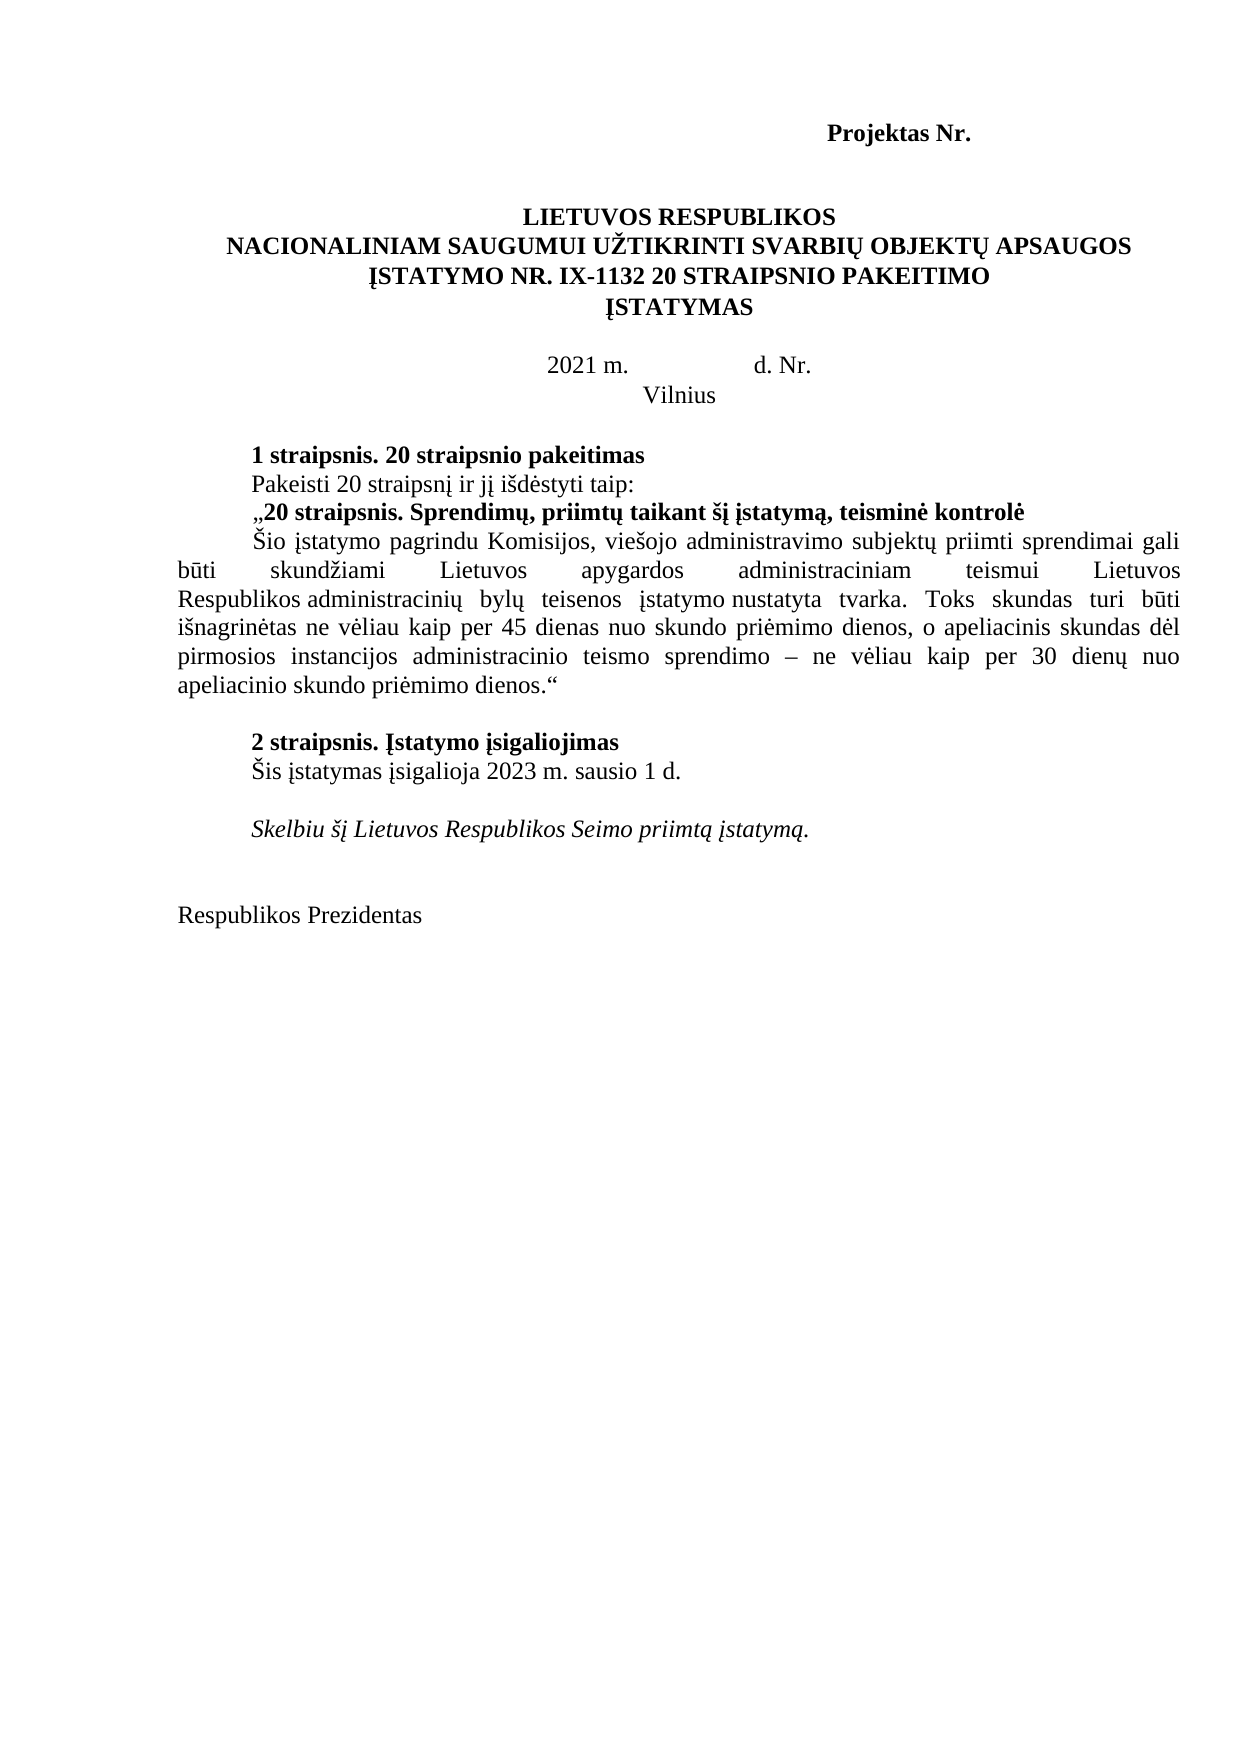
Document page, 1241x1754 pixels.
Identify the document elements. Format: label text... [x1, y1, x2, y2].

text Skelbiu šį Lietuvos Respublikos Seimo priimtą įstatymą. [177, 814, 1181, 842]
text LIETUVOS RESPUBLIKOS [177, 202, 1181, 231]
text „20 straipsnis. Sprendimų, priimtų taikant šį įstatymą, teisminė kontrolė [177, 497, 1181, 526]
text 1 straipsnis. 20 straipsnio pakeitimas [177, 440, 1181, 469]
text Pakeisti 20 straipsnį ir jį išdėstyti taip: [177, 469, 1181, 497]
text Šio įstatymo pagrindu Komisijos, viešojo administravimo subjektų priimti sprendimai gali būti skundžiami Lietuvos apygardos administraciniam teismui Lietuvos Respublikos administracinių bylų teisenos įstatymo nustatyta tvarka. Toks skundas turi būti išnagrinėtas ne vėliau kaip per 45 dienas nuo skundo priėmimo dienos, o apeliacinis skundas dėl pirmosios instancijos administracinio teismo sprendimo – ne vėliau kaip per 30 dienų nuo apeliacinio skundo priėmimo dienos.“ [177, 526, 1181, 699]
text 2021 m. d. Nr. [177, 350, 1181, 378]
text Respublikos Prezidentas [177, 900, 1181, 929]
text NACIONALINIAM SAUGUMUI UŽTIKRINTI SVARBIŲ OBJEKTŲ APSAUGOS ĮSTATYMO NR. IX-1132 20 STRAIPSNIO PAKEITIMO [177, 231, 1181, 290]
text Projektas Nr. [177, 118, 1181, 147]
text 2 straipsnis. Įstatymo įsigaliojimas [177, 727, 1181, 756]
text Šis įstatymas įsigalioja 2023 m. sausio 1 d. [177, 756, 1181, 785]
text Vilnius [177, 380, 1181, 409]
text ĮSTATYMAS [177, 292, 1181, 321]
